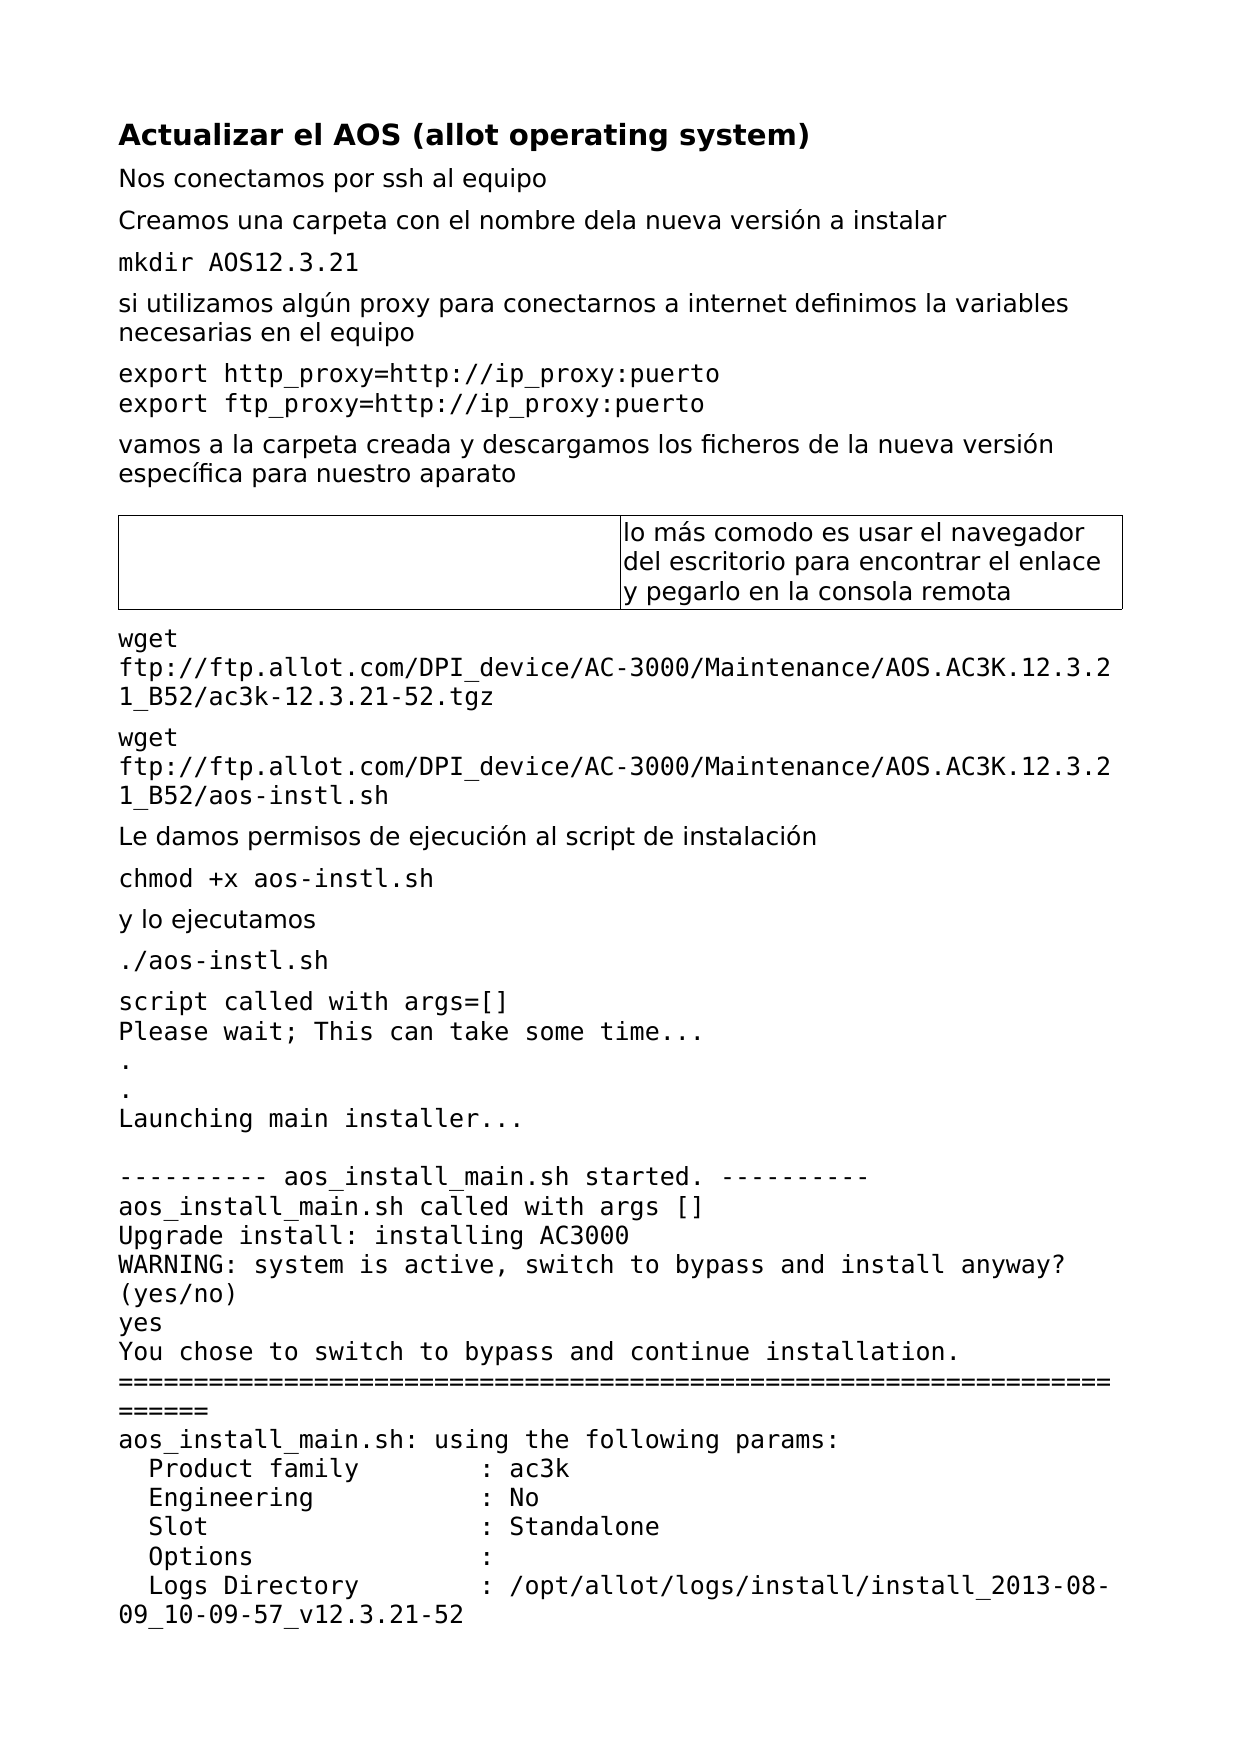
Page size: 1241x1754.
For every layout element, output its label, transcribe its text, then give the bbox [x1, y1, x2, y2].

table_header lo más comodo es usar el navegador del escritorio para encontrar el enlace y pegarlo en la consola remota [621, 516, 1122, 609]
text y lo ejecutamos [118, 905, 1122, 934]
text Le damos permisos de ejecución al script de instalación [118, 822, 1122, 851]
subtitle Actualizar el AOS (allot operating system) [118, 118, 1122, 152]
text export http_proxy=http://ip_proxy:puerto export ftp_proxy=http://ip_proxy:puerto [118, 360, 1122, 418]
text mkdir AOS12.3.21 [118, 248, 1122, 277]
text ./aos-instl.sh [118, 947, 1122, 976]
text Nos conectamos por ssh al equipo [118, 164, 1122, 194]
text wget ftp://ftp.allot.com/DPI_device/AC-3000/Maintenance/AOS.AC3K.12.3.21_B52/aos-instl.sh [118, 723, 1122, 811]
text vamos a la carpeta creada y descargamos los ficheros de la nueva versión específica para nuestro aparato [118, 430, 1122, 488]
text si utilizamos algún proxy para conectarnos a internet definimos la variables necesarias en el equipo [118, 289, 1122, 347]
text Creamos una carpeta con el nombre dela nueva versión a instalar [118, 206, 1122, 235]
table_header [119, 516, 620, 609]
text chmod +x aos-instl.sh [118, 864, 1122, 893]
text wget ftp://ftp.allot.com/DPI_device/AC-3000/Maintenance/AOS.AC3K.12.3.21_B52/ac3k-12.3.21-52.tgz [118, 624, 1122, 711]
text script called with args=[] Please wait; This can take some time... . . Launching main installer... ---------- aos_install_main.sh started. ---------- aos_install_main.sh called with args [] Upgrade install: installing AC3000 WARNING: system is active, switch to bypass and install anyway? (yes/no) yes You chose to switch to bypass and continue installation. ======================================================================== aos_install_main.sh: using the following params: Product family : ac3k Engineering : No Slot : Standalone Options : Logs Directory : /opt/allot/logs/install/install_2013-08-09_10-09-57_v12.3.21-52 [118, 987, 1122, 1629]
